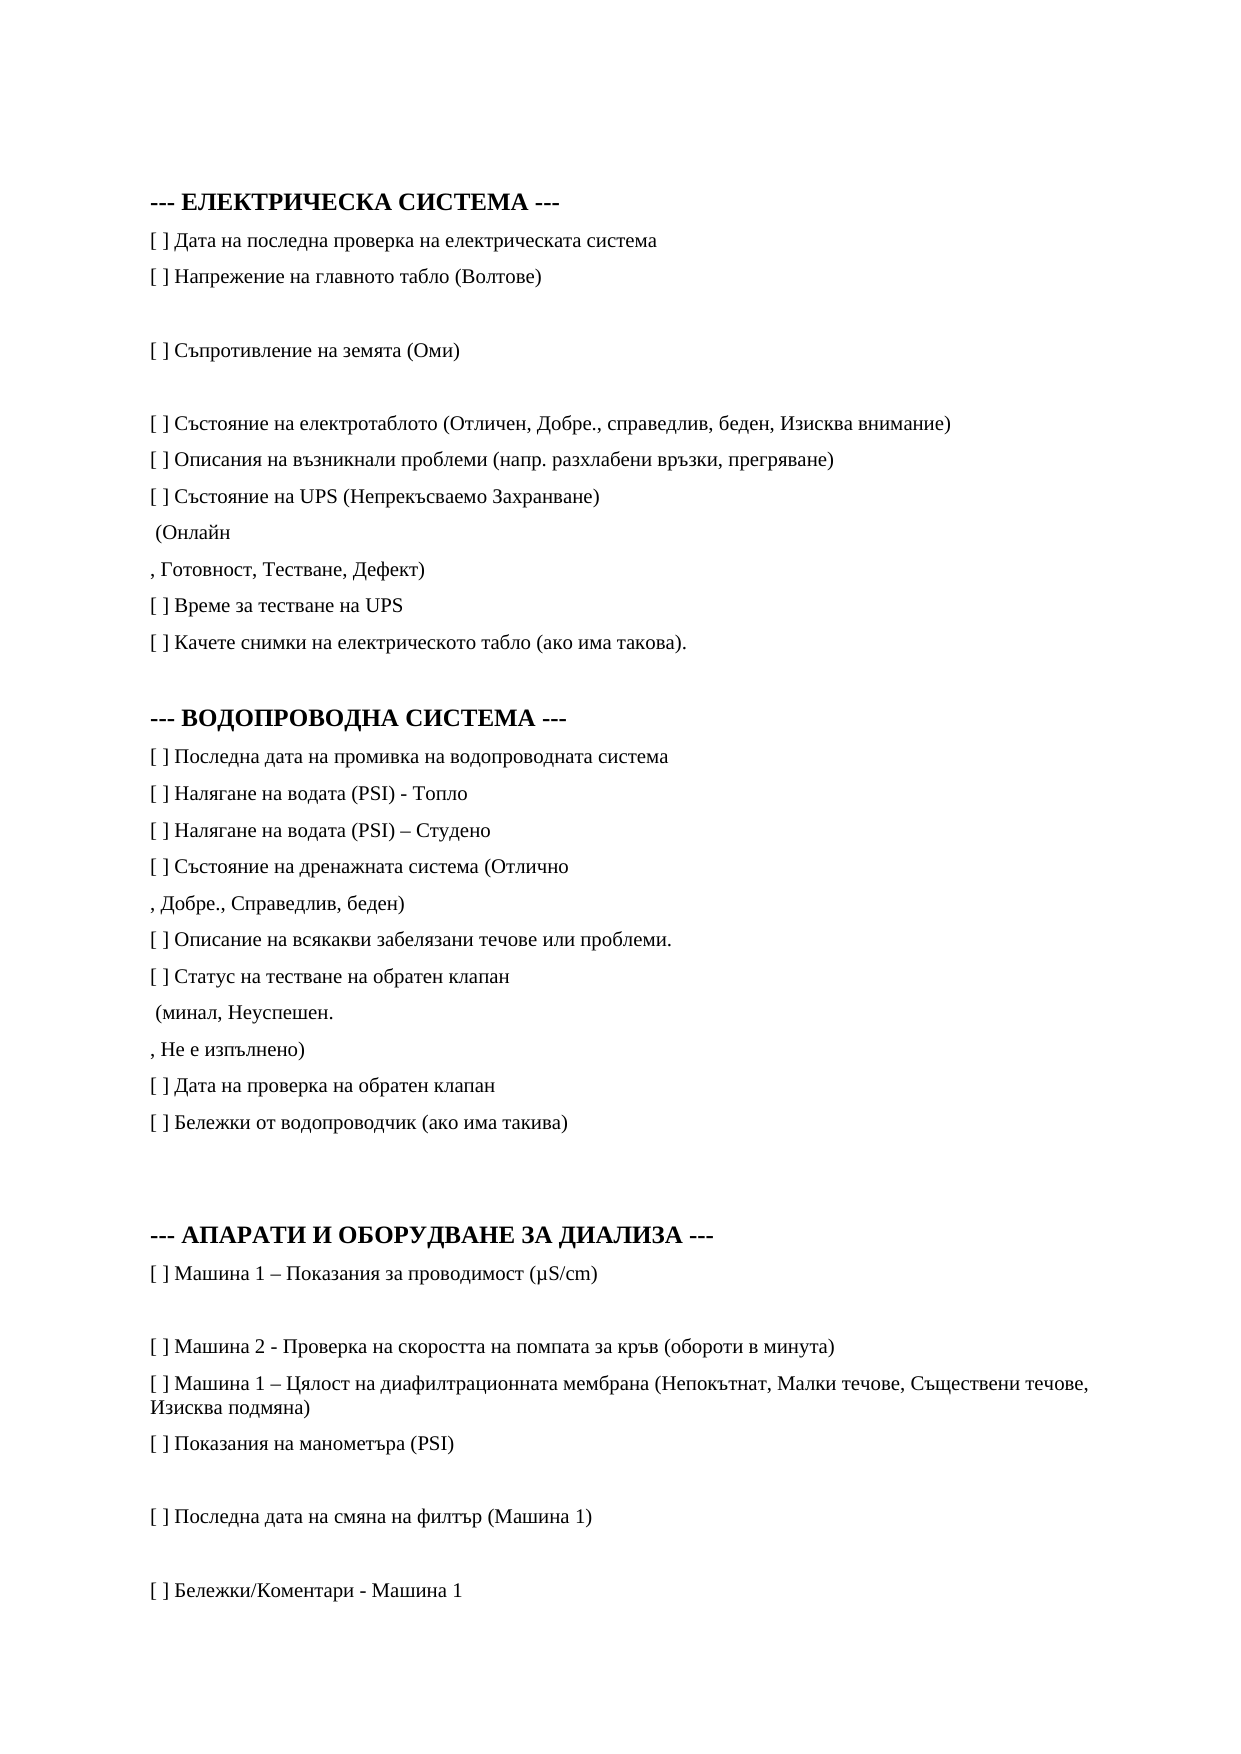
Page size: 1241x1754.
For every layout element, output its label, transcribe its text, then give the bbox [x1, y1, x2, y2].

text [ ] Дата на проверка на обратен клапан [150, 1073, 1090, 1097]
text [ ] Машина 1 – Показания за проводимост (µS/cm) [150, 1261, 1090, 1285]
text [ ] Налягане на водата (PSI) - Топло [150, 781, 1090, 805]
text [ ] Дата на последна проверка на електрическата система [150, 228, 1090, 252]
text [ ] Описание на всякакви забелязани течове или проблеми. [150, 927, 1090, 951]
text [ ] Машина 2 - Проверка на скоростта на помпата за кръв (обороти в минута) [150, 1334, 1090, 1358]
text [ ] Показания на манометъра (PSI) [150, 1431, 1090, 1455]
text [ ] Описания на възникнали проблеми (напр. разхлабени връзки, прегряване) [150, 447, 1090, 471]
text [ ] Състояние на UPS (Непрекъсваемо Захранване) [150, 484, 1090, 508]
text , Добре., Справедлив, беден) [150, 891, 1090, 915]
text (Онлайн [150, 520, 1090, 544]
text [ ] Последна дата на промивка на водопроводната система [150, 744, 1090, 768]
text [ ] Бележки/Коментари - Машина 1 [150, 1577, 1090, 1602]
text [ ] Бележки от водопроводчик (ако има такива) [150, 1110, 1090, 1134]
text [ ] Налягане на водата (PSI) – Студено [150, 817, 1090, 842]
text [ ] Статус на тестване на обратен клапан [150, 964, 1090, 988]
text (минал, Неуспешен. [150, 1000, 1090, 1024]
text [ ] Последна дата на смяна на филтър (Машина 1) [150, 1504, 1090, 1528]
text , Готовност, Тестване, Дефект) [150, 557, 1090, 581]
text [ ] Състояние на електротаблото (Отличен, Добре., справедлив, беден, Изисква внимание) [150, 411, 1090, 435]
text --- ВОДОПРОВОДНА СИСТЕМА --- [150, 703, 1090, 732]
text --- ЕЛЕКТРИЧЕСКА СИСТЕМА --- [150, 187, 1090, 215]
text [ ] Състояние на дренажната система (Отлично [150, 854, 1090, 878]
text [ ] Напрежение на главното табло (Волтове) [150, 264, 1090, 288]
text [ ] Машина 1 – Цялост на диафилтрационната мембрана (Непокътнат, Малки течове, Съществени течове, Изисква подмяна) [150, 1371, 1090, 1419]
text [ ] Време за тестване на UPS [150, 593, 1090, 617]
text , Не е изпълнено) [150, 1037, 1090, 1061]
text [ ] Съпротивление на земята (Оми) [150, 337, 1090, 362]
text [ ] Качете снимки на електрическото табло (ако има такова). [150, 630, 1090, 654]
text --- АПАРАТИ И ОБОРУДВАНЕ ЗА ДИАЛИЗА --- [150, 1220, 1090, 1248]
